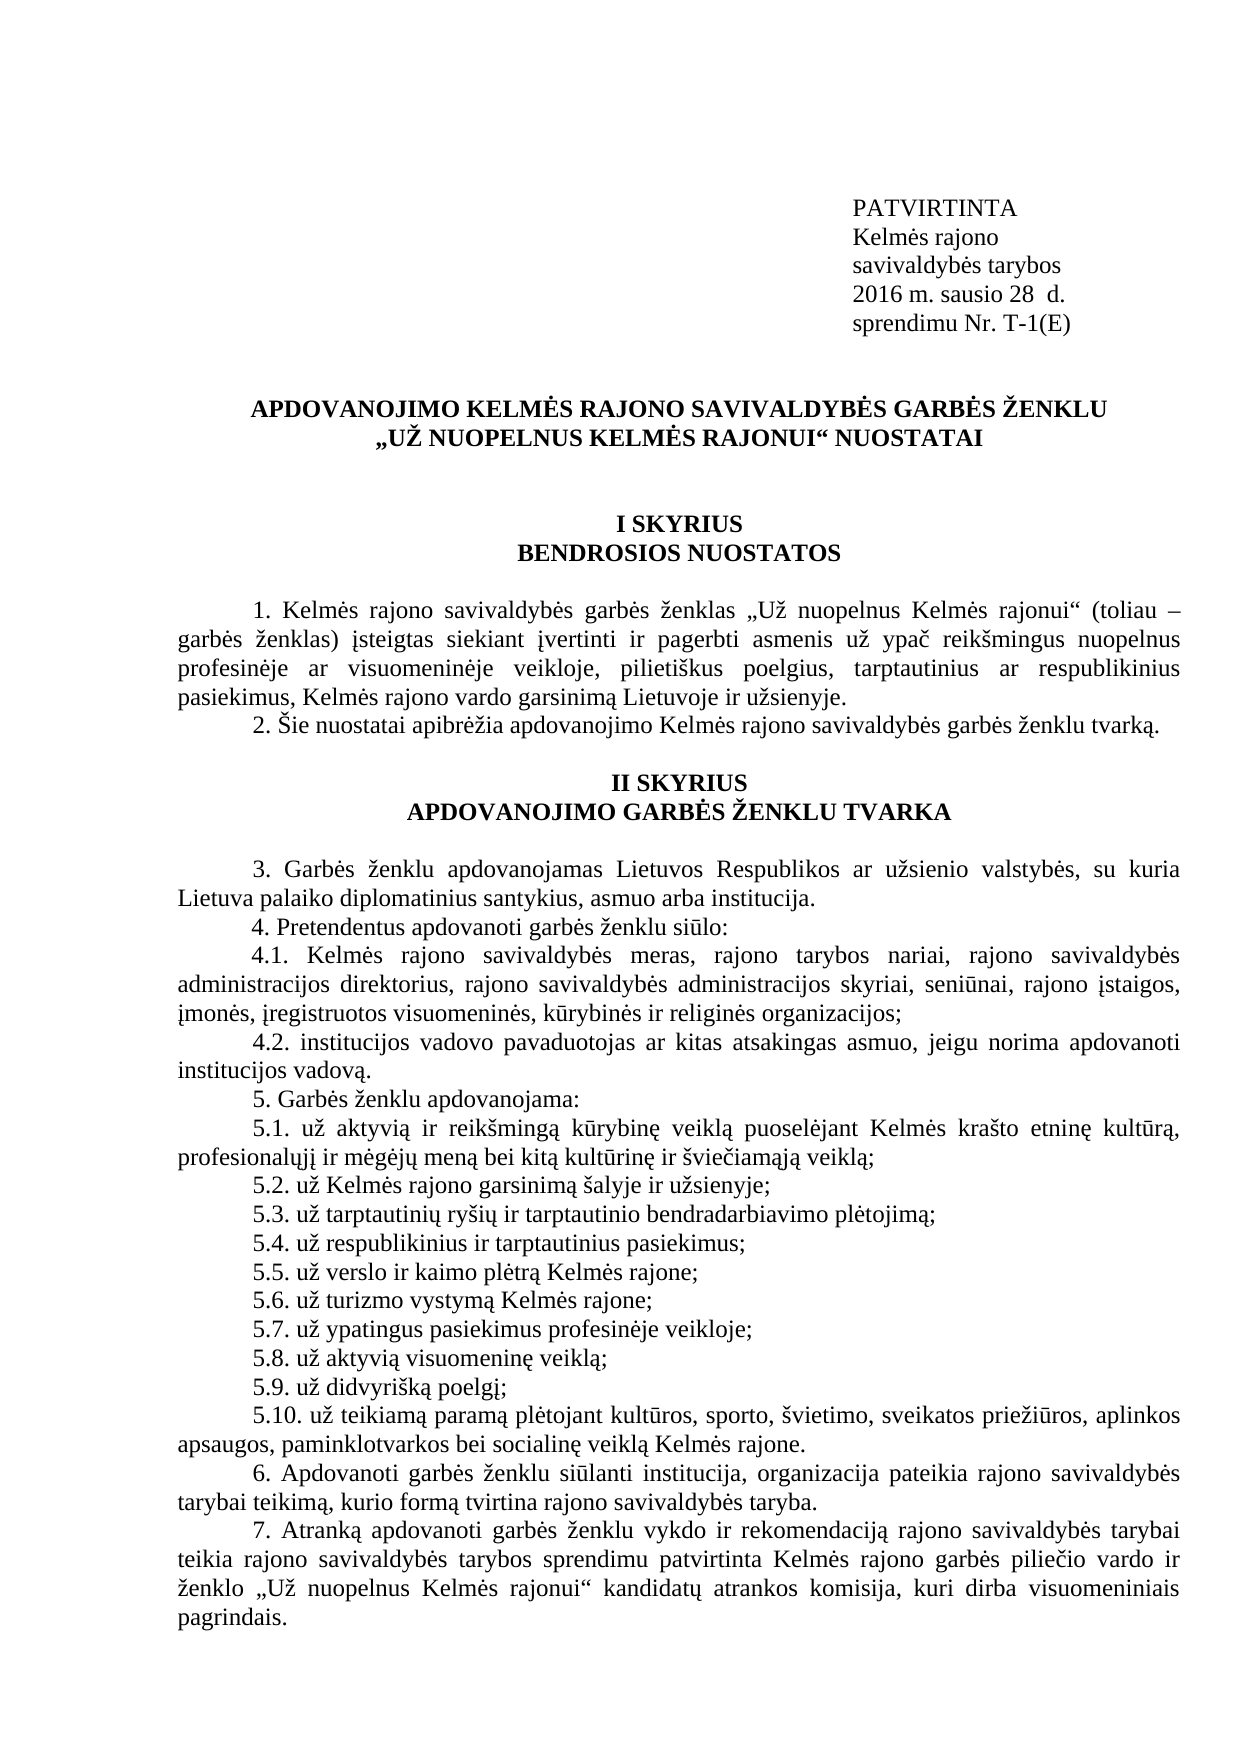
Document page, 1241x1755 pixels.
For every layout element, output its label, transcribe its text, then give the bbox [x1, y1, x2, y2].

text II SKYRIUS [177, 768, 1181, 797]
text savivaldybės tarybos [177, 251, 1181, 279]
text 5.4. už respublikinius ir tarptautinius pasiekimus; [177, 1228, 1181, 1257]
text Kelmės rajono [177, 222, 1181, 251]
text PATVIRTINTA [177, 193, 1181, 222]
text 5.2. už Kelmės rajono garsinimą šalyje ir užsienyje; [177, 1171, 1181, 1199]
text 5.10. už teikiamą paramą plėtojant kultūros, sporto, švietimo, sveikatos priežiūros, aplinkos apsaugos, paminklotvarkos bei socialinę veiklą Kelmės rajone. [177, 1401, 1181, 1458]
text APDOVANOJIMO GARBĖS ŽENKLU TVARKA [177, 797, 1181, 826]
text 7. Atranką apdovanoti garbės ženklu vykdo ir rekomendaciją rajono savivaldybės tarybai teikia rajono savivaldybės tarybos sprendimu patvirtinta Kelmės rajono garbės piliečio vardo ir ženklo „Už nuopelnus Kelmės rajonui“ kandidatų atrankos komisija, kuri dirba visuomeniniais pagrindais. [177, 1516, 1181, 1631]
text APDOVANOJIMO KELMĖS RAJONO SAVIVALDYBĖS GARBĖS ŽENKLU [177, 394, 1181, 423]
text 5.1. už aktyvią ir reikšmingą kūrybinę veiklą puoselėjant Kelmės krašto etninę kultūrą, profesionalųjį ir mėgėjų meną bei kitą kultūrinę ir šviečiamąją veiklą; [177, 1113, 1181, 1171]
text 2. Šie nuostatai apibrėžia apdovanojimo Kelmės rajono savivaldybės garbės ženklu tvarką. [177, 711, 1181, 739]
text 2016 m. sausio 28 d. [177, 279, 1181, 308]
text 5.9. už didvyrišką poelgį; [177, 1372, 1181, 1401]
text 5. Garbės ženklu apdovanojama: [177, 1084, 1181, 1113]
text 4.1. Kelmės rajono savivaldybės meras, rajono tarybos nariai, rajono savivaldybės administracijos direktorius, rajono savivaldybės administracijos skyriai, seniūnai, rajono įstaigos, įmonės, įregistruotos visuomeninės, kūrybinės ir religinės organizacijos; [177, 941, 1181, 1027]
text 5.6. už turizmo vystymą Kelmės rajone; [177, 1286, 1181, 1314]
text 6. Apdovanoti garbės ženklu siūlanti institucija, organizacija pateikia rajono savivaldybės tarybai teikimą, kurio formą tvirtina rajono savivaldybės taryba. [177, 1458, 1181, 1516]
text 5.5. už verslo ir kaimo plėtrą Kelmės rajone; [177, 1257, 1181, 1286]
text „UŽ NUOPELNUS KELMĖS RAJONUI“ NUOSTATAI [177, 423, 1181, 452]
text sprendimu Nr. T-1(E) [177, 308, 1181, 337]
text 3. Garbės ženklu apdovanojamas Lietuvos Respublikos ar užsienio valstybės, su kuria Lietuva palaiko diplomatinius santykius, asmuo arba institucija. [177, 854, 1181, 912]
text 1. Kelmės rajono savivaldybės garbės ženklas „Už nuopelnus Kelmės rajonui“ (toliau – garbės ženklas) įsteigtas siekiant įvertinti ir pagerbti asmenis už ypač reikšmingus nuopelnus profesinėje ar visuomeninėje veikloje, pilietiškus poelgius, tarptautinius ar respublikinius pasiekimus, Kelmės rajono vardo garsinimą Lietuvoje ir užsienyje. [177, 596, 1181, 711]
text I SKYRIUS [177, 509, 1181, 538]
text BENDROSIOS NUOSTATOS [177, 538, 1181, 567]
text 5.3. už tarptautinių ryšių ir tarptautinio bendradarbiavimo plėtojimą; [177, 1199, 1181, 1228]
text 4.2. institucijos vadovo pavaduotojas ar kitas atsakingas asmuo, jeigu norima apdovanoti institucijos vadovą. [177, 1027, 1181, 1084]
text 5.8. už aktyvią visuomeninę veiklą; [177, 1343, 1181, 1372]
text 4. Pretendentus apdovanoti garbės ženklu siūlo: [177, 912, 1181, 941]
text 5.7. už ypatingus pasiekimus profesinėje veikloje; [177, 1314, 1181, 1343]
